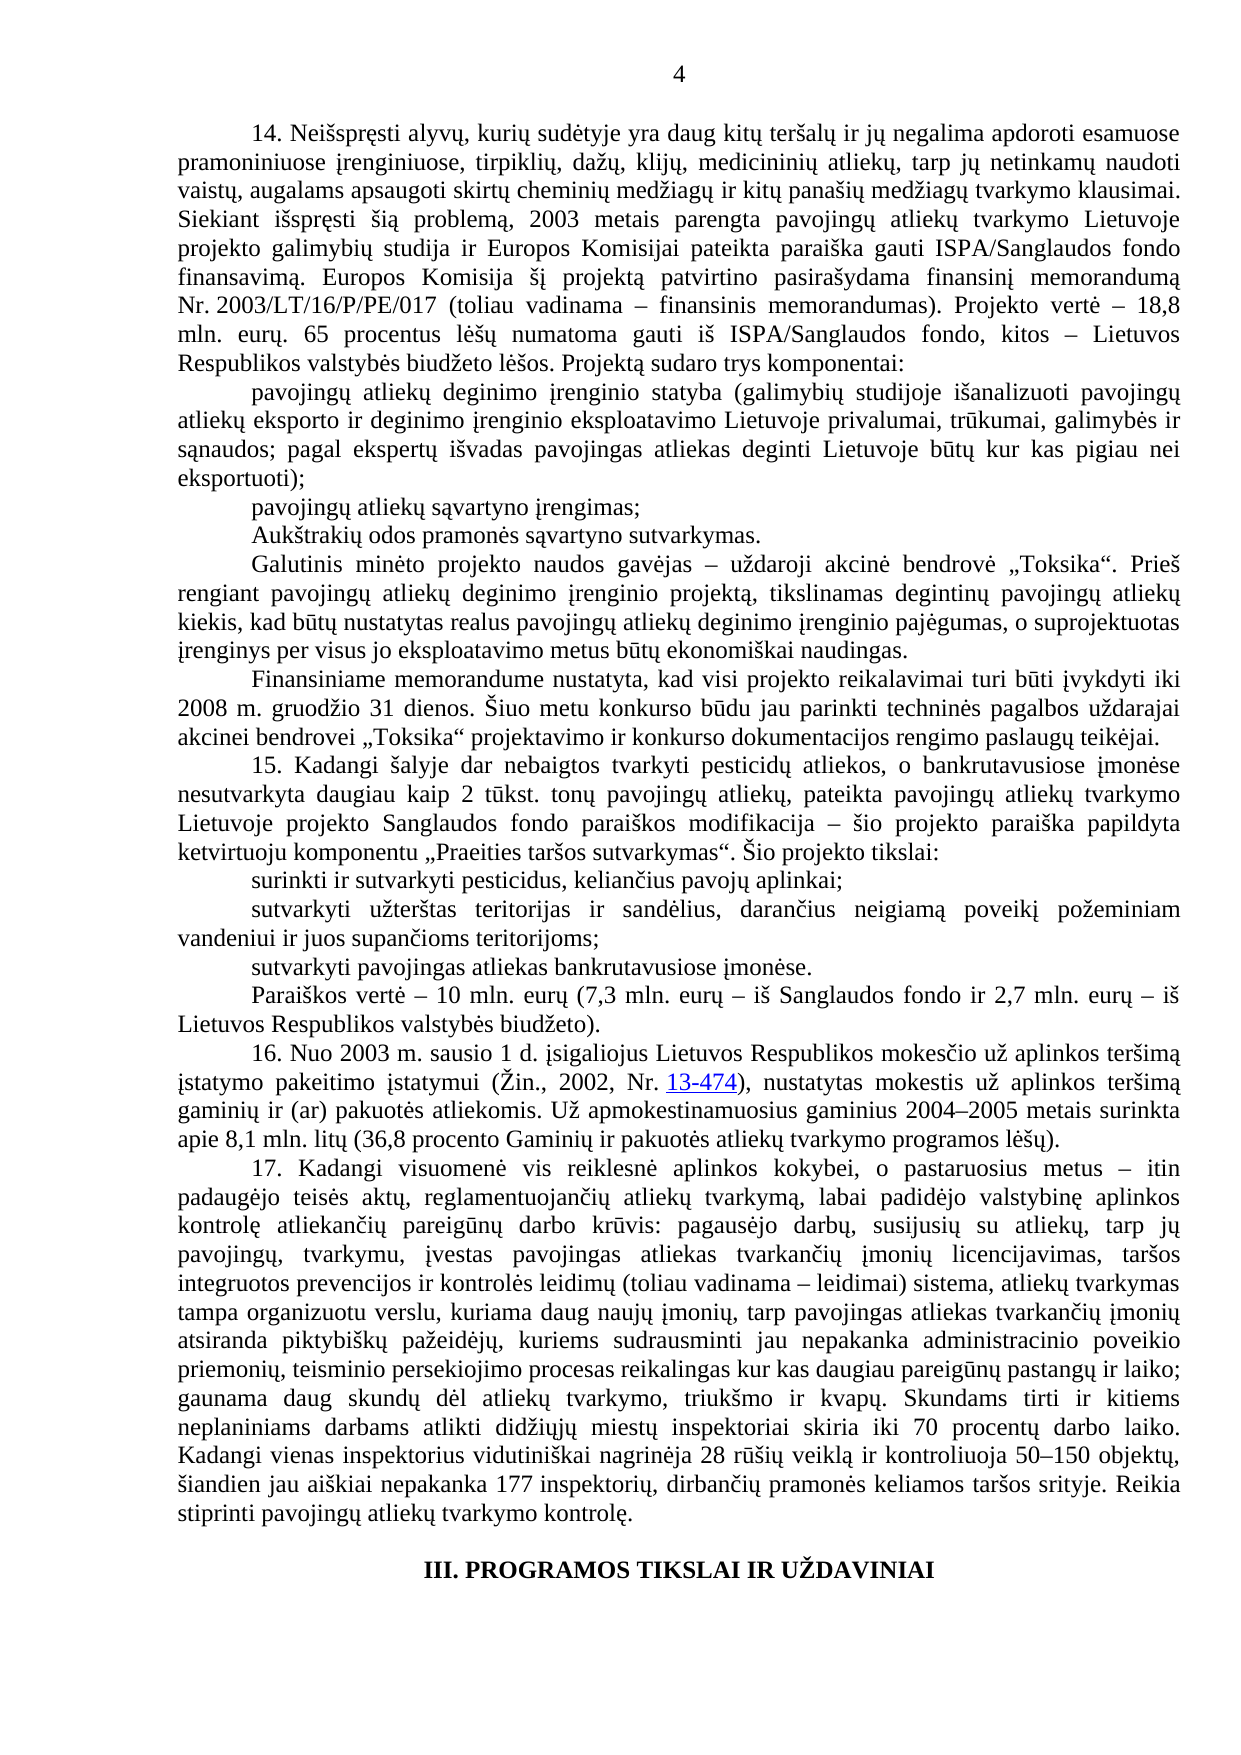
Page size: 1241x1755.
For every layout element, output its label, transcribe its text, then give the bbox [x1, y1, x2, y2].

text 16. Nuo 2003 m. sausio 1 d. įsigaliojus Lietuvos Respublikos mokesčio už aplinkos teršimą įstatymo pakeitimo įstatymui (Žin., 2002, Nr. 13-474), nustatytas mokestis už aplinkos teršimą gaminių ir (ar) pakuotės atliekomis. Už apmokestinamuosius gaminius 2004–2005 metais surinkta apie 8,1 mln. litų (36,8 procento Gaminių ir pakuotės atliekų tvarkymo programos lėšų). [177, 1038, 1181, 1153]
text surinkti ir sutvarkyti pesticidus, keliančius pavojų aplinkai; [177, 866, 1181, 894]
text Galutinis minėto projekto naudos gavėjas – uždaroji akcinė bendrovė „Toksika“. Prieš rengiant pavojingų atliekų deginimo įrenginio projektą, tikslinamas degintinų pavojingų atliekų kiekis, kad būtų nustatytas realus pavojingų atliekų deginimo įrenginio pajėgumas, o suprojektuotas įrenginys per visus jo eksploatavimo metus būtų ekonomiškai naudingas. [177, 549, 1181, 664]
text pavojingų atliekų sąvartyno įrengimas; [177, 492, 1181, 521]
text 17. Kadangi visuomenė vis reiklesnė aplinkos kokybei, o pastaruosius metus – itin padaugėjo teisės aktų, reglamentuojančių atliekų tvarkymą, labai padidėjo valstybinę aplinkos kontrolę atliekančių pareigūnų darbo krūvis: pagausėjo darbų, susijusių su atliekų, tarp jų pavojingų, tvarkymu, įvestas pavojingas atliekas tvarkančių įmonių licencijavimas, taršos integruotos prevencijos ir kontrolės leidimų (toliau vadinama – leidimai) sistema, atliekų tvarkymas tampa organizuotu verslu, kuriama daug naujų įmonių, tarp pavojingas atliekas tvarkančių įmonių atsiranda piktybiškų pažeidėjų, kuriems sudrausminti jau nepakanka administracinio poveikio priemonių, teisminio persekiojimo procesas reikalingas kur kas daugiau pareigūnų pastangų ir laiko; gaunama daug skundų dėl atliekų tvarkymo, triukšmo ir kvapų. Skundams tirti ir kitiems neplaniniams darbams atlikti didžiųjų miestų inspektoriai skiria iki 70 procentų darbo laiko. Kadangi vienas inspektorius vidutiniškai nagrinėja 28 rūšių veiklą ir kontroliuoja 50–150 objektų, šiandien jau aiškiai nepakanka 177 inspektorių, dirbančių pramonės keliamos taršos srityje. Reikia stiprinti pavojingų atliekų tvarkymo kontrolę. [177, 1153, 1181, 1527]
text 14. Neišspręsti alyvų, kurių sudėtyje yra daug kitų teršalų ir jų negalima apdoroti esamuose pramoniniuose įrenginiuose, tirpiklių, dažų, klijų, medicininių atliekų, tarp jų netinkamų naudoti vaistų, augalams apsaugoti skirtų cheminių medžiagų ir kitų panašių medžiagų tvarkymo klausimai. Siekiant išspręsti šią problemą, 2003 metais parengta pavojingų atliekų tvarkymo Lietuvoje projekto galimybių studija ir Europos Komisijai pateikta paraiška gauti ISPA/Sanglaudos fondo finansavimą. Europos Komisija šį projektą patvirtino pasirašydama finansinį memorandumą Nr. 2003/LT/16/P/PE/017 (toliau vadinama – finansinis memorandumas). Projekto vertė – 18,8 mln. eurų. 65 procentus lėšų numatoma gauti iš ISPA/Sanglaudos fondo, kitos – Lietuvos Respublikos valstybės biudžeto lėšos. Projektą sudaro trys komponentai: [177, 118, 1181, 377]
text pavojingų atliekų deginimo įrenginio statyba (galimybių studijoje išanalizuoti pavojingų atliekų eksporto ir deginimo įrenginio eksploatavimo Lietuvoje privalumai, trūkumai, galimybės ir sąnaudos; pagal ekspertų išvadas pavojingas atliekas deginti Lietuvoje būtų kur kas pigiau nei eksportuoti); [177, 377, 1181, 492]
text III. PROGRAMOS TIKSLAI IR UŽDAVINIAI [177, 1556, 1181, 1584]
text sutvarkyti užterštas teritorijas ir sandėlius, darančius neigiamą poveikį požeminiam vandeniui ir juos supančioms teritorijoms; [177, 894, 1181, 952]
text Finansiniame memorandume nustatyta, kad visi projekto reikalavimai turi būti įvykdyti iki 2008 m. gruodžio 31 dienos. Šiuo metu konkurso būdu jau parinkti techninės pagalbos uždarajai akcinei bendrovei „Toksika“ projektavimo ir konkurso dokumentacijos rengimo paslaugų teikėjai. [177, 664, 1181, 751]
text Paraiškos vertė – 10 mln. eurų (7,3 mln. eurų – iš Sanglaudos fondo ir 2,7 mln. eurų – iš Lietuvos Respublikos valstybės biudžeto). [177, 981, 1181, 1038]
text Aukštrakių odos pramonės sąvartyno sutvarkymas. [177, 521, 1181, 549]
text 15. Kadangi šalyje dar nebaigtos tvarkyti pesticidų atliekos, o bankrutavusiose įmonėse nesutvarkyta daugiau kaip 2 tūkst. tonų pavojingų atliekų, pateikta pavojingų atliekų tvarkymo Lietuvoje projekto Sanglaudos fondo paraiškos modifikacija – šio projekto paraiška papildyta ketvirtuoju komponentu „Praeities taršos sutvarkymas“. Šio projekto tikslai: [177, 751, 1181, 866]
text sutvarkyti pavojingas atliekas bankrutavusiose įmonėse. [177, 952, 1181, 981]
